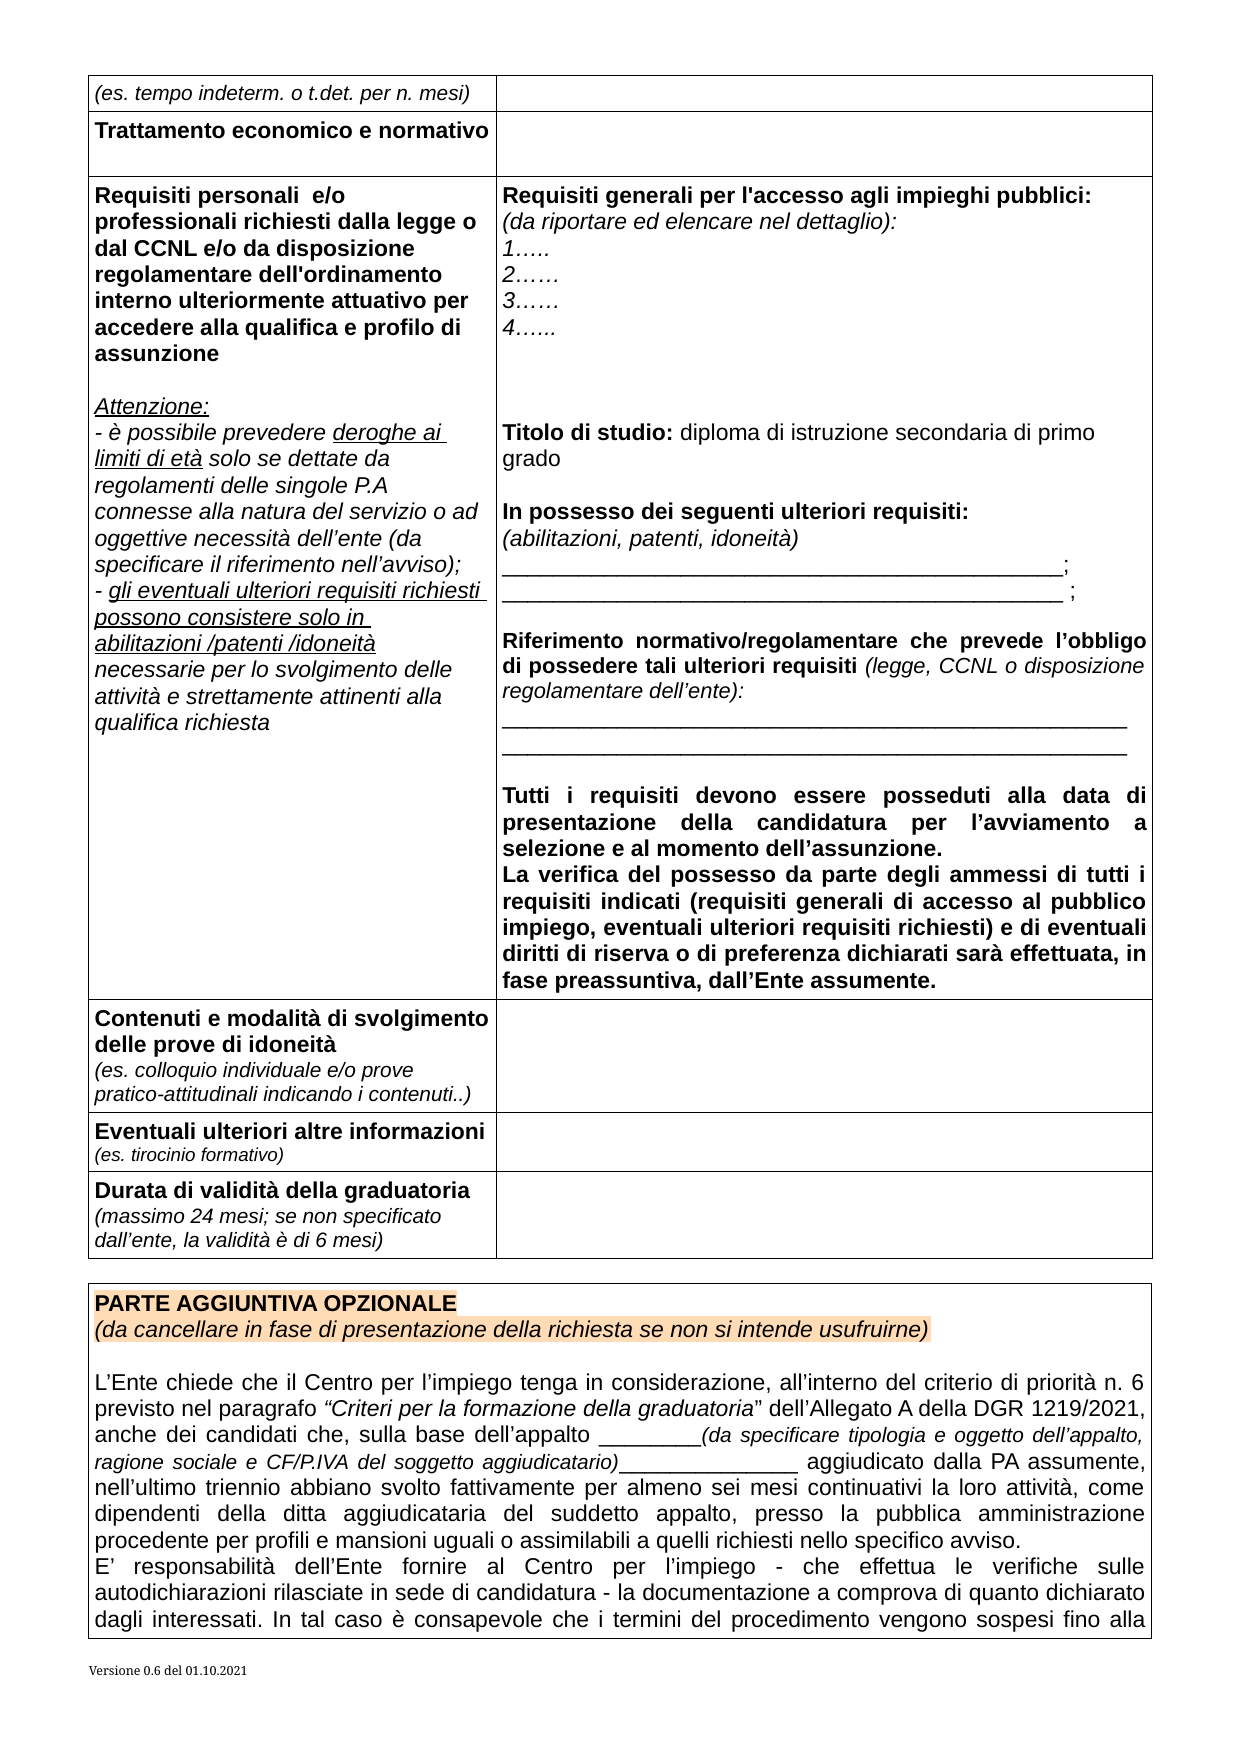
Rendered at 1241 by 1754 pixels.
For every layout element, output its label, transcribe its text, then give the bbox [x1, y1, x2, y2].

table_cell (es. tempo indeterm. o t.det. per n. mesi) [89, 76, 496, 111]
table_cell Contenuti e modalità di svolgimento delle prove di idoneità (es. colloquio individuale e/o prove pratico-attitudinali indicando i contenuti..) [89, 1000, 496, 1111]
table_cell [497, 1000, 1152, 1111]
table_cell Requisiti personali e/o professionali richiesti dalla legge o dal CCNL e/o da disposizione regolamentare dell'ordinamento interno ulteriormente attuativo per accedere alla qualifica e profilo di assunzione Attenzione: - è possibile prevedere deroghe ai limiti di età solo se dettate da regolamenti delle singole P.A connesse alla natura del servizio o ad oggettive necessità dell’ente (da specificare il riferimento nell’avviso); - gli eventuali ulteriori requisiti richiesti possono consistere solo in abilitazioni /patenti /idoneità necessarie per lo svolgimento delle attività e strettamente attinenti alla qualifica richiesta [89, 177, 496, 999]
table_cell Durata di validità della graduatoria (massimo 24 mesi; se non specificato dall’ente, la validità è di 6 mesi) [89, 1172, 496, 1257]
table_cell Requisiti generali per l'accesso agli impieghi pubblici: (da riportare ed elencare nel dettaglio): 1….. 2…… 3…… 4…... Titolo di studio: diploma di istruzione secondaria di primo grado In possesso dei seguenti ulteriori requisiti: (abilitazioni, patenti, idoneità) ____________________________________________; ____________________________________________ ; Riferimento normativo/regolamentare che prevede l’obbligo di possedere tali ulteriori requisiti (legge, CCNL o disposizione regolamentare dell’ente): _________________________________________________ _________________________________________________ Tutti i requisiti devono essere posseduti alla data di presentazione della candidatura per l’avviamento a selezione e al momento dell’assunzione. La verifica del possesso da parte degli ammessi di tutti i requisiti indicati (requisiti generali di accesso al pubblico impiego, eventuali ulteriori requisiti richiesti) e di eventuali diritti di riserva o di preferenza dichiarati sarà effettuata, in fase preassuntiva, dall’Ente assumente. [497, 177, 1152, 999]
table_cell [497, 76, 1152, 111]
table_header PARTE AGGIUNTIVA OPZIONALE (da cancellare in fase di presentazione della richiesta se non si intende usufruirne) L’Ente chiede che il Centro per l’impiego tenga in considerazione, all’interno del criterio di priorità n. 6 previsto nel paragrafo “Criteri per la formazione della graduatoria” dell’Allegato A della DGR 1219/2021, anche dei candidati che, sulla base dell’appalto ________(da specificare tipologia e oggetto dell’appalto, ragione sociale e CF/P.IVA del soggetto aggiudicatario)______________ aggiudicato dalla PA assumente, nell’ultimo triennio abbiano svolto fattivamente per almeno sei mesi continuativi la loro attività, come dipendenti della ditta aggiudicataria del suddetto appalto, presso la pubblica amministrazione procedente per profili e mansioni uguali o assimilabili a quelli richiesti nello specifico avviso. E’ responsabilità dell’Ente fornire al Centro per l’impiego - che effettua le verifiche sulle autodichiarazioni rilasciate in sede di candidatura - la documentazione a comprova di quanto dichiarato dagli interessati. In tal caso è consapevole che i termini del procedimento vengono sospesi fino alla [89, 1284, 1151, 1638]
table_cell Eventuali ulteriori altre informazioni (es. tirocinio formativo) [89, 1113, 496, 1171]
table_cell [497, 1172, 1152, 1257]
table_cell Trattamento economico e normativo [89, 112, 496, 176]
table_cell [497, 1113, 1152, 1171]
table_cell [497, 112, 1152, 176]
